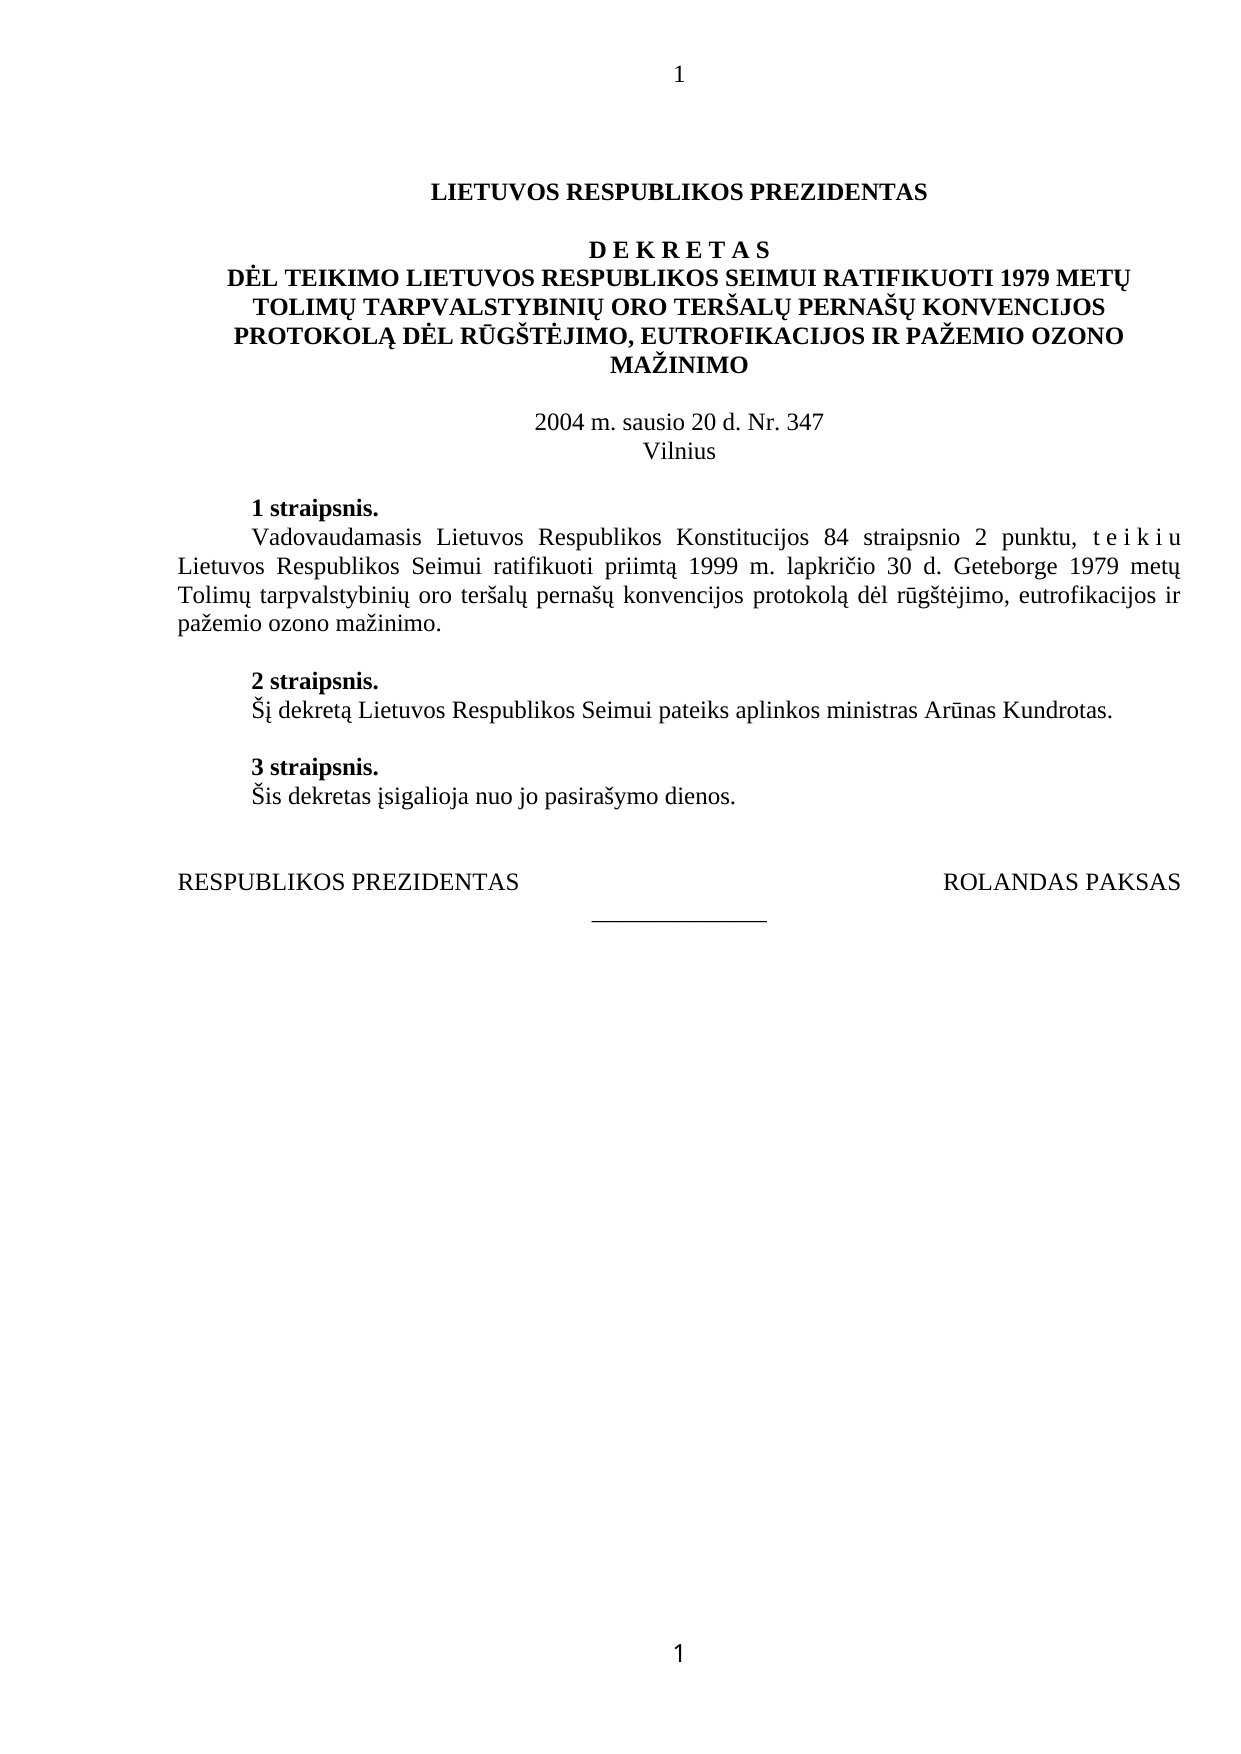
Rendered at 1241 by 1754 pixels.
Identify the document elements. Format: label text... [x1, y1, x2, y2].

text D E K R E T A S [177, 235, 1181, 263]
text Šis dekretas įsigalioja nuo jo pasirašymo dienos. [177, 781, 1181, 810]
text 2004 m. sausio 20 d. Nr. 347 [177, 407, 1181, 436]
text Vilnius [177, 436, 1181, 465]
text Vadovaudamasis Lietuvos Respublikos Konstitucijos 84 straipsnio 2 punktu, teikiu Lietuvos Respublikos Seimui ratifikuoti priimtą 1999 m. lapkričio 30 d. Geteborge 1979 metų Tolimų tarpvalstybinių oro teršalų pernašų konvencijos protokolą dėl rūgštėjimo, eutrofikacijos ir pažemio ozono mažinimo. [177, 522, 1181, 637]
text 3 straipsnis. [177, 752, 1181, 781]
text DĖL TEIKIMO LIETUVOS RESPUBLIKOS SEIMUI RATIFIKUOTI 1979 METŲ TOLIMŲ TARPVALSTYBINIŲ ORO TERŠALŲ PERNAŠŲ KONVENCIJOS PROTOKOLĄ DĖL RŪGŠTĖJIMO, EUTROFIKACIJOS IR PAŽEMIO OZONO MAŽINIMO [177, 263, 1181, 378]
text LIETUVOS RESPUBLIKOS PREZIDENTAS [177, 177, 1181, 206]
text ______________ [177, 896, 1181, 925]
text 1 straipsnis. [177, 493, 1181, 522]
text RESPUBLIKOS PREZIDENTAS ROLANDAS PAKSAS [177, 867, 1181, 896]
text Šį dekretą Lietuvos Respublikos Seimui pateiks aplinkos ministras Arūnas Kundrotas. [177, 695, 1181, 723]
text 2 straipsnis. [177, 666, 1181, 695]
